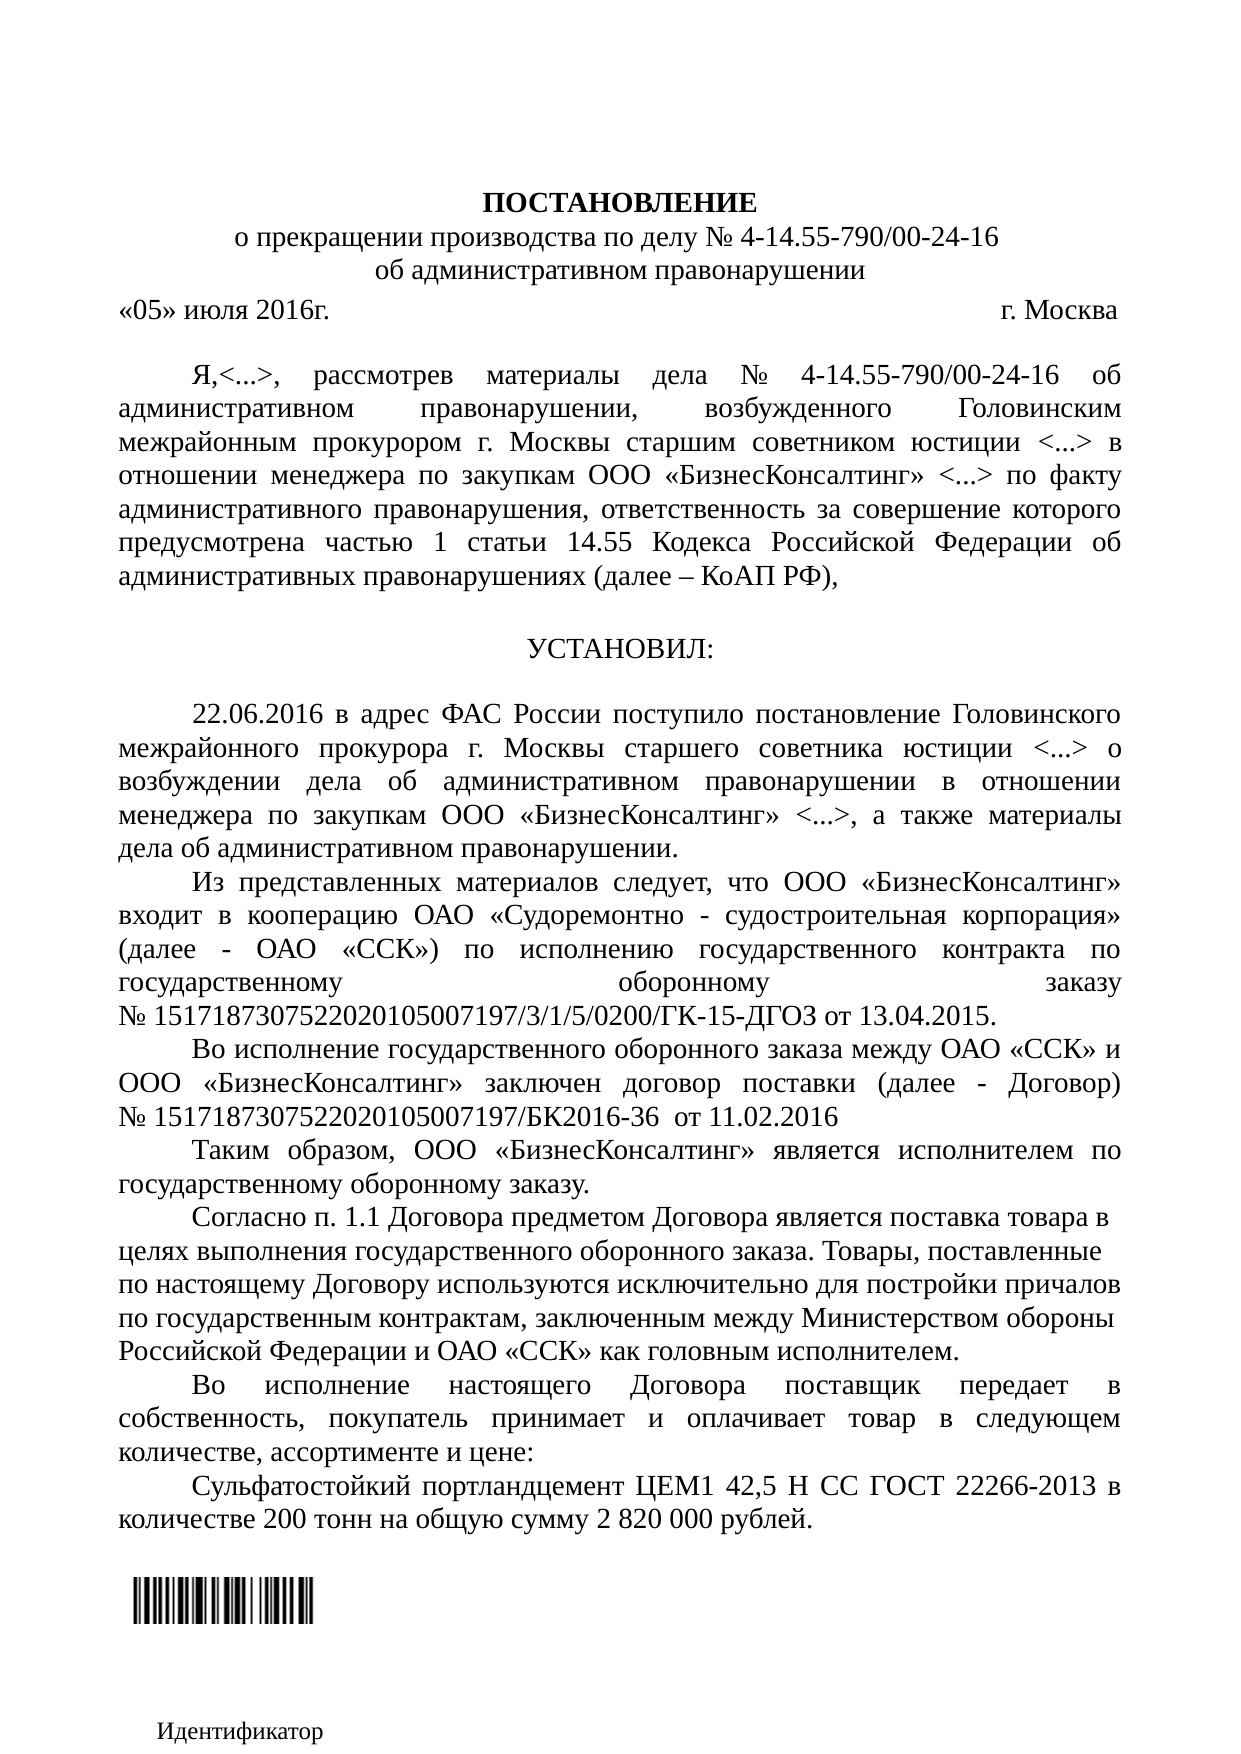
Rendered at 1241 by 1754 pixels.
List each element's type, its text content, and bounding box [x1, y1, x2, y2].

text 22.06.2016 в адрес ФАС России поступило постановление Головинского межрайонного прокурора г. Москвы старшего советника юстиции <...> о возбуждении дела об административном правонарушении в отношении менеджера по закупкам ООО «БизнесКонсалтинг» <...>, а также материалы дела об административном правонарушении. [118, 696, 1122, 864]
text об административном правонарушении [118, 252, 1122, 286]
text ПОСТАНОВЛЕНИЕ [118, 185, 1122, 219]
text УСТАНОВИЛ: [118, 631, 1122, 665]
picture [118, 1577, 331, 1624]
text Во исполнение государственного оборонного заказа между ОАО «ССК» и ООО «БизнесКонсалтинг» заключен договор поставки (далее - Договор) № 1517187307522020105007197/БК2016-36 от 11.02.2016 [118, 1032, 1122, 1132]
text Во исполнение настоящего Договора поставщик передает в собственность, покупатель принимает и оплачивает товар в следующем количестве, ассортименте и цене: [118, 1367, 1122, 1468]
text Из представленных материалов следует, что ООО «БизнесКонсалтинг» входит в кооперацию ОАО «Судоремонтно - судостроительная корпорация» (далее - ОАО «ССК») по исполнению государственного контракта по государственному оборонному заказу № 1517187307522020105007197/3/1/5/0200/ГК-15-ДГОЗ от 13.04.2015. [118, 864, 1122, 1032]
text Я,<...>, рассмотрев материалы дела № 4-14.55-790/00-24-16 об административном правонарушении, возбужденного Головинским межрайонным прокурором г. Москвы старшим советником юстиции <...> в отношении менеджера по закупкам ООО «БизнесКонсалтинг» <...> по факту административного правонарушения, ответственность за совершение которого предусмотрена частью 1 статьи 14.55 Кодекса Российской Федерации об административных правонарушениях (далее – КоАП РФ), [118, 357, 1122, 592]
text Сульфатостойкий портландцемент ЦЕМ1 42,5 Н СС ГОСТ 22266-2013 в количестве 200 тонн на общую сумму 2 820 000 рублей. [118, 1468, 1122, 1535]
text «05» июля 2016г. г. Москва [118, 292, 1120, 326]
text о прекращении производства по делу № 4-14.55-790/00-24-16 [118, 219, 1122, 252]
text Согласно п. 1.1 Договора предметом Договора является поставка товара в целях выполнения государственного оборонного заказа. Товары, поставленные по настоящему Договору используются исключительно для постройки причалов по государственным контрактам, заключенным между Министерством обороны Российской Федерации и ОАО «ССК» как головным исполнителем. [118, 1199, 1122, 1367]
text Таким образом, ООО «БизнесКонсалтинг» является исполнителем по государственному оборонному заказу. [118, 1132, 1122, 1199]
